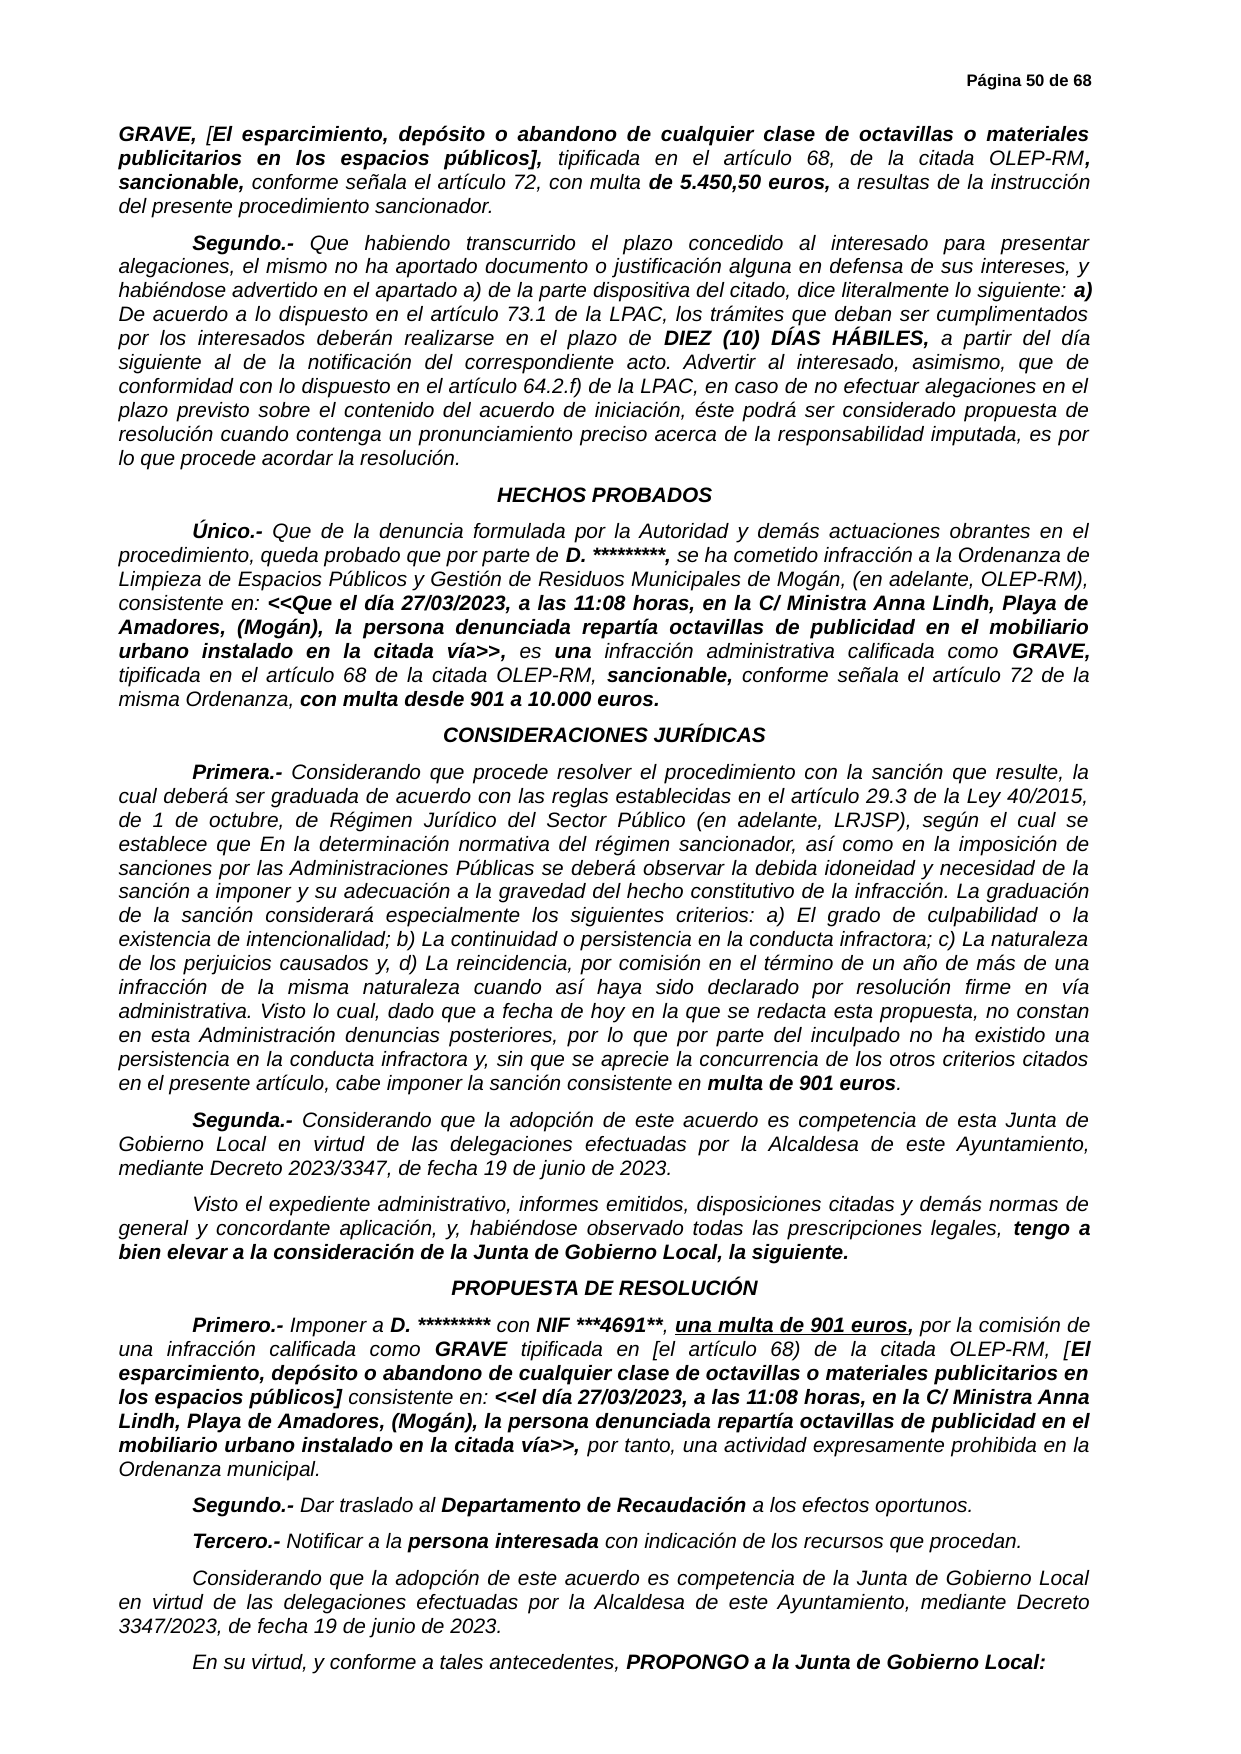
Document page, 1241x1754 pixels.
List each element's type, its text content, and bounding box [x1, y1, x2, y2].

text Tercero.- Notificar a la persona interesada con indicación de los recursos que procedan. [118, 1529, 1092, 1553]
text Primera.- Considerando que procede resolver el procedimiento con la sanción que resulte, la cual deberá ser graduada de acuerdo con las reglas establecidas en el artículo 29.3 de la Ley 40/2015, de 1 de octubre, de Régimen Jurídico del Sector Público (en adelante, LRJSP), según el cual se establece que En la determinación normativa del régimen sancionador, así como en la imposición de sanciones por las Administraciones Públicas se deberá observar la debida idoneidad y necesidad de la sanción a imponer y su adecuación a la gravedad del hecho constitutivo de la infracción. La graduación de la sanción considerará especialmente los siguientes criterios: a) El grado de culpabilidad o la existencia de intencionalidad; b) La continuidad o persistencia en la conducta infractora; c) La naturaleza de los perjuicios causados y, d) La reincidencia, por comisión en el término de un año de más de una infracción de la misma naturaleza cuando así haya sido declarado por resolución firme en vía administrativa. Visto lo cual, dado que a fecha de hoy en la que se redacta esta propuesta, no constan en esta Administración denuncias posteriores, por lo que por parte del inculpado no ha existido una persistencia en la conducta infractora y, sin que se aprecie la concurrencia de los otros criterios citados en el presente artículo, cabe imponer la sanción consistente en multa de 901 euros. [118, 759, 1092, 1095]
text Visto el expediente administrativo, informes emitidos, disposiciones citadas y demás normas de general y concordante aplicación, y, habiéndose observado todas las prescripciones legales, tengo a bien elevar a la consideración de la Junta de Gobierno Local, la siguiente. [118, 1192, 1092, 1264]
text Único.- Que de la denuncia formulada por la Autoridad y demás actuaciones obrantes en el procedimiento, queda probado que por parte de D. *********, se ha cometido infracción a la Ordenanza de Limpieza de Espacios Públicos y Gestión de Residuos Municipales de Mogán, (en adelante, OLEP-RM), consistente en: <<Que el día 27/03/2023, a las 11:08 horas, en la C/ Ministra Anna Lindh, Playa de Amadores, (Mogán), la persona denunciada repartía octavillas de publicidad en el mobiliario urbano instalado en la citada vía>>, es una infracción administrativa calificada como GRAVE, tipificada en el artículo 68 de la citada OLEP-RM, sancionable, conforme señala el artículo 72 de la misma Ordenanza, con multa desde 901 a 10.000 euros. [118, 519, 1092, 711]
text Primero.- Imponer a D. ********* con NIF ***4691**, una multa de 901 euros, por la comisión de una infracción calificada como GRAVE tipificada en [el artículo 68) de la citada OLEP-RM, [El esparcimiento, depósito o abandono de cualquier clase de octavillas o materiales publicitarios en los espacios públicos] consistente en: <<el día 27/03/2023, a las 11:08 horas, en la C/ Ministra Anna Lindh, Playa de Amadores, (Mogán), la persona denunciada repartía octavillas de publicidad en el mobiliario urbano instalado en la citada vía>>, por tanto, una actividad expresamente prohibida en la Ordenanza municipal. [118, 1313, 1092, 1480]
text Segundo.- Que habiendo transcurrido el plazo concedido al interesado para presentar alegaciones, el mismo no ha aportado documento o justificación alguna en defensa de sus intereses, y habiéndose advertido en el apartado a) de la parte dispositiva del citado, dice literalmente lo siguiente: a) De acuerdo a lo dispuesto en el artículo 73.1 de la LPAC, los trámites que deban ser cumplimentados por los interesados deberán realizarse en el plazo de DIEZ (10) DÍAS HÁBILES, a partir del día siguiente al de la notificación del correspondiente acto. Advertir al interesado, asimismo, que de conformidad con lo dispuesto en el artículo 64.2.f) de la LPAC, en caso de no efectuar alegaciones en el plazo previsto sobre el contenido del acuerdo de iniciación, éste podrá ser considerado propuesta de resolución cuando contenga un pronunciamiento preciso acerca de la responsabilidad imputada, es por lo que procede acordar la resolución. [118, 230, 1092, 470]
text Segunda.- Considerando que la adopción de este acuerdo es competencia de esta Junta de Gobierno Local en virtud de las delegaciones efectuadas por la Alcaldesa de este Ayuntamiento, mediante Decreto 2023/3347, de fecha 19 de junio de 2023. [118, 1107, 1092, 1179]
text PROPUESTA DE RESOLUCIÓN [118, 1276, 1092, 1300]
text CONSIDERACIONES JURÍDICAS [118, 723, 1092, 747]
text Segundo.- Dar traslado al Departamento de Recaudación a los efectos oportunos. [118, 1493, 1092, 1517]
text Considerando que la adopción de este acuerdo es competencia de la Junta de Gobierno Local en virtud de las delegaciones efectuadas por la Alcaldesa de este Ayuntamiento, mediante Decreto 3347/2023, de fecha 19 de junio de 2023. [118, 1566, 1092, 1638]
text HECHOS PROBADOS [118, 482, 1092, 506]
text GRAVE, [El esparcimiento, depósito o abandono de cualquier clase de octavillas o materiales publicitarios en los espacios públicos], tipificada en el artículo 68, de la citada OLEP-RM, sancionable, conforme señala el artículo 72, con multa de 5.450,50 euros, a resultas de la instrucción del presente procedimiento sancionador. [118, 122, 1092, 218]
text En su virtud, y conforme a tales antecedentes, PROPONGO a la Junta de Gobierno Local: [118, 1650, 1092, 1674]
